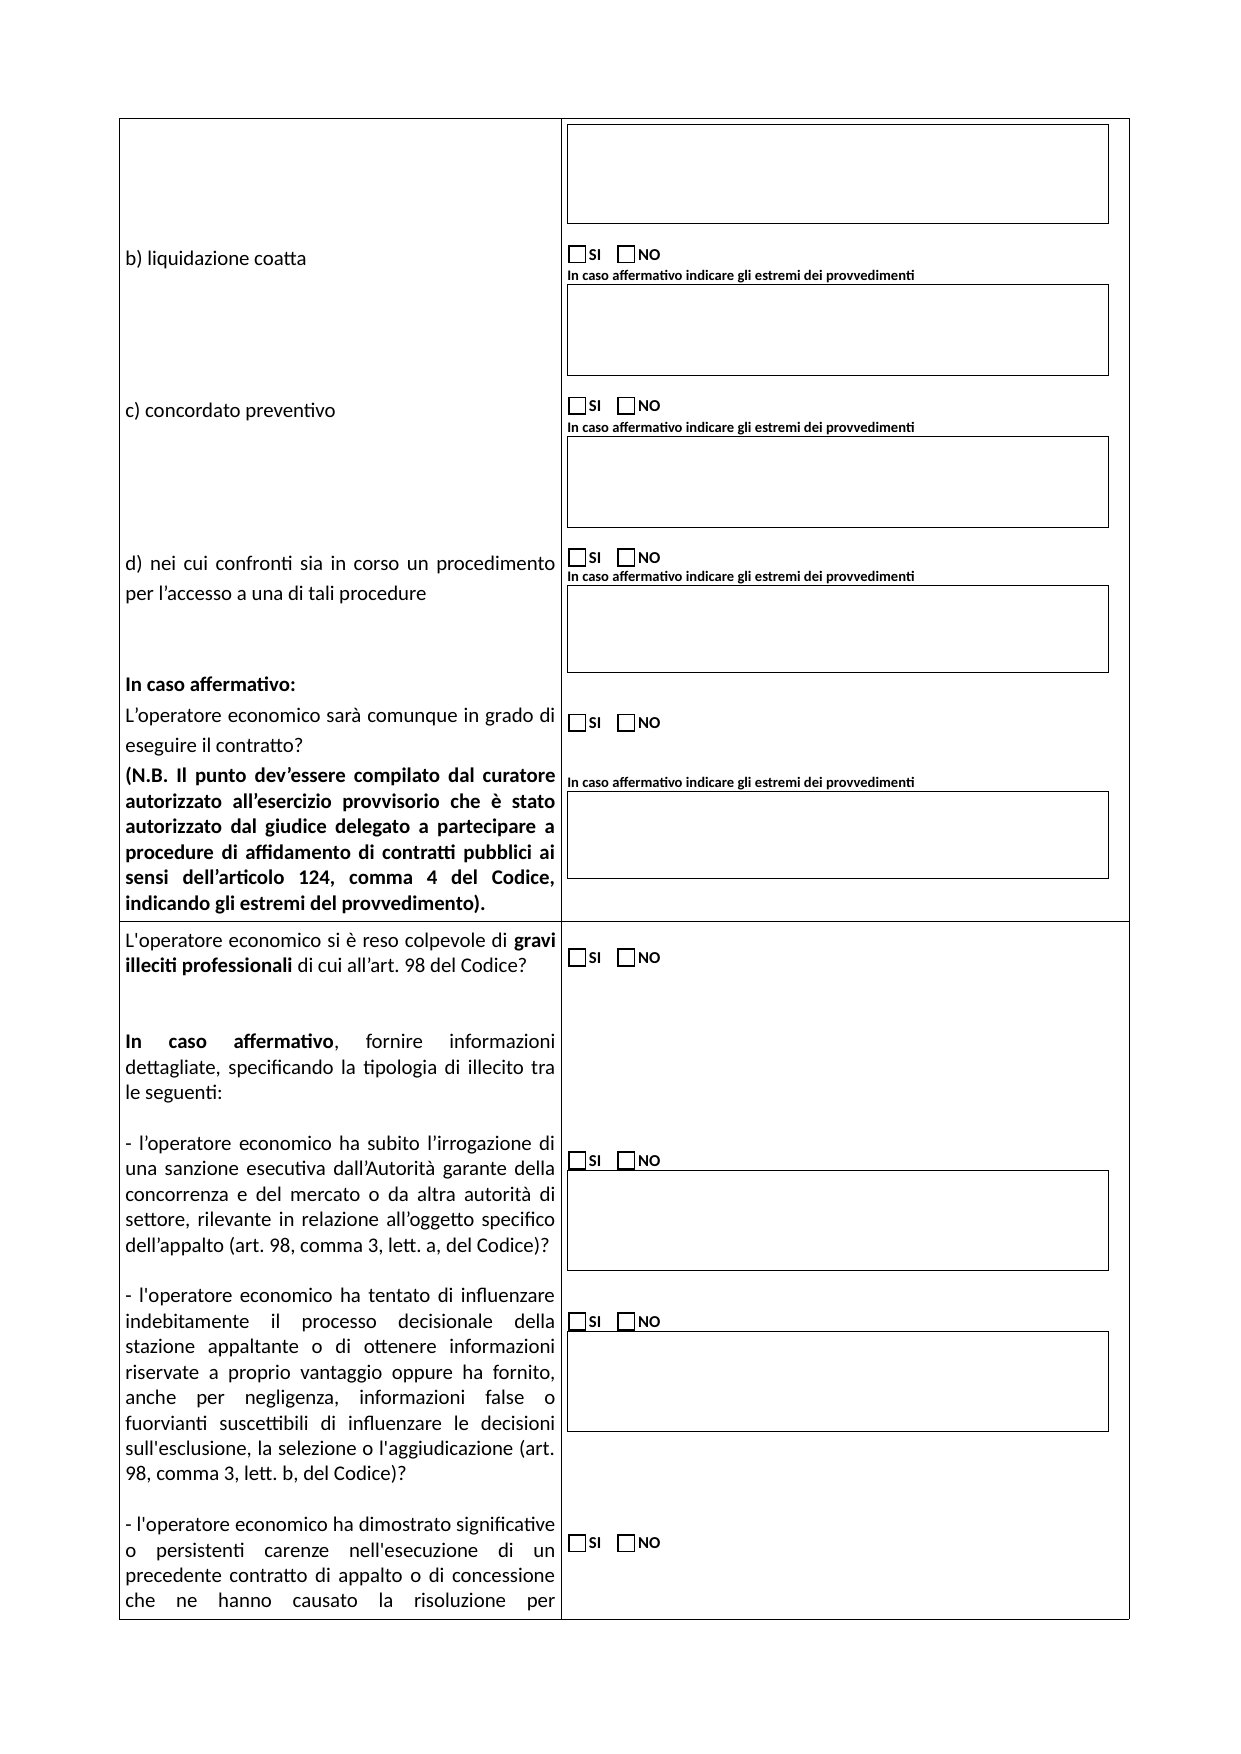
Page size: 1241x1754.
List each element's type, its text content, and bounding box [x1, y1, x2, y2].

table_cell SI NO In caso affermativo indicare gli estremi dei provvedimenti SI NO In caso affermativo indicare gli estremi dei provvedimenti SI NO In caso affermativo indicare gli estremi dei provvedimenti SI NO In caso affermativo indicare gli estremi dei provvedimenti [562, 119, 1129, 921]
table_cell L'operatore economico si è reso colpevole di gravi illeciti professionali di cui all’art. 98 del Codice? In caso affermativo, fornire informazioni dettagliate, specificando la tipologia di illecito tra le seguenti: - l’operatore economico ha subito l’irrogazione di una sanzione esecutiva dall’Autorità garante della concorrenza e del mercato o da altra autorità di settore, rilevante in relazione all’oggetto specifico dell’appalto (art. 98, comma 3, lett. a, del Codice)? - l'operatore economico ha tentato di influenzare indebitamente il processo decisionale della stazione appaltante o di ottenere informazioni riservate a proprio vantaggio oppure ha fornito, anche per negligenza, informazioni false o fuorvianti suscettibili di influenzare le decisioni sull'esclusione, la selezione o l'aggiudicazione (art. 98, comma 3, lett. b, del Codice)? - l'operatore economico ha dimostrato significative o persistenti carenze nell'esecuzione di un precedente contratto di appalto o di concessione che ne hanno causato la risoluzione per [120, 922, 561, 1619]
table_cell SI NO SI NO SI NO SI NO [562, 922, 1129, 1619]
table_cell b) liquidazione coatta c) concordato preventivo d) nei cui confronti sia in corso un procedimento per l’accesso a una di tali procedure In caso affermativo: L’operatore economico sarà comunque in grado di eseguire il contratto? (N.B. Il punto dev’essere compilato dal curatore autorizzato all’esercizio provvisorio che è stato autorizzato dal giudice delegato a partecipare a procedure di affidamento di contratti pubblici ai sensi dell’articolo 124, comma 4 del Codice, indicando gli estremi del provvedimento). [120, 119, 561, 921]
